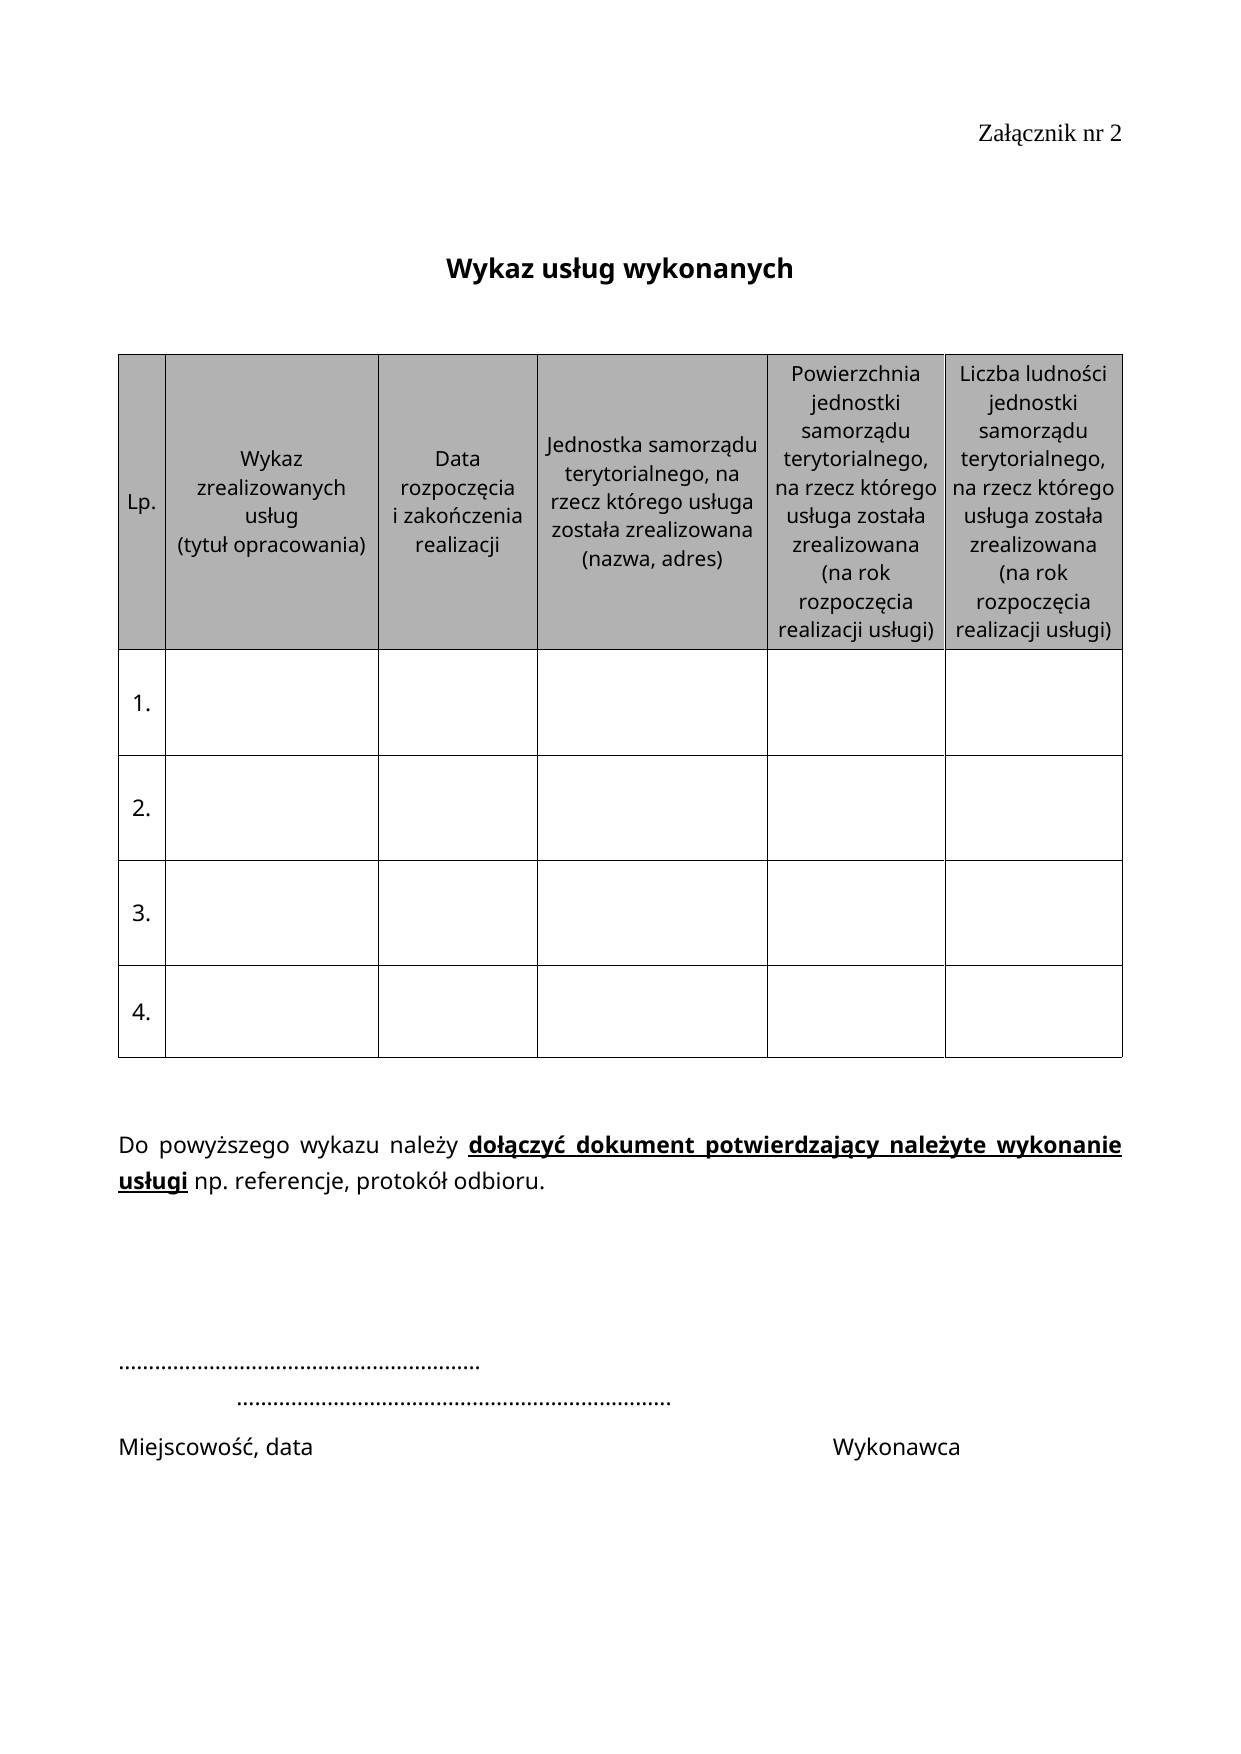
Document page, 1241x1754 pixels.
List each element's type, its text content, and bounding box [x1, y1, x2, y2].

table_header Jednostka samorządu terytorialnego, na rzecz którego usługa została zrealizowana (nazwa, adres) [538, 355, 767, 649]
table_header Data rozpoczęcia i zakończenia realizacji [379, 355, 537, 649]
table_cell [768, 861, 944, 965]
table_cell [946, 650, 1122, 755]
table_cell [379, 861, 537, 965]
table_cell [166, 966, 378, 1057]
text …………………………………………………… ……………………………………………………………... [118, 1345, 1122, 1412]
table_cell [768, 650, 944, 755]
table_cell [538, 756, 767, 860]
table_cell [379, 756, 537, 860]
table_cell [946, 756, 1122, 860]
table_cell [538, 966, 767, 1057]
text Do powyższego wykazu należy dołączyć dokument potwierdzający należyte wykonanie usługi np. referencje, protokół odbioru. [118, 1129, 1122, 1196]
table_cell [768, 966, 944, 1057]
table_cell 2. [119, 756, 165, 860]
table_cell [166, 861, 378, 965]
table_header Liczba ludności jednostki samorządu terytorialnego, na rzecz którego usługa została zrealizowana (na rok rozpoczęcia realizacji usługi) [946, 355, 1122, 649]
table_header Wykaz zrealizowanych usług (tytuł opracowania) [166, 355, 378, 649]
text Miejscowość, data Wykonawca [118, 1431, 1122, 1462]
text Załącznik nr 2 [118, 118, 1122, 147]
table_header Powierzchnia jednostki samorządu terytorialnego, na rzecz którego usługa została zrealizowana (na rok rozpoczęcia realizacji usługi) [768, 355, 944, 649]
table_cell 1. [119, 650, 165, 755]
table_cell [166, 650, 378, 755]
table_cell [538, 861, 767, 965]
table_cell [946, 861, 1122, 965]
table_header Lp. [119, 355, 165, 649]
text Wykaz usług wykonanych [118, 249, 1122, 286]
table_cell 3. [119, 861, 165, 965]
table_cell [379, 966, 537, 1057]
table_cell [166, 756, 378, 860]
table_cell [768, 756, 944, 860]
table_cell 4. [119, 966, 165, 1057]
table_cell [946, 966, 1122, 1057]
table_cell [538, 650, 767, 755]
table_cell [379, 650, 537, 755]
